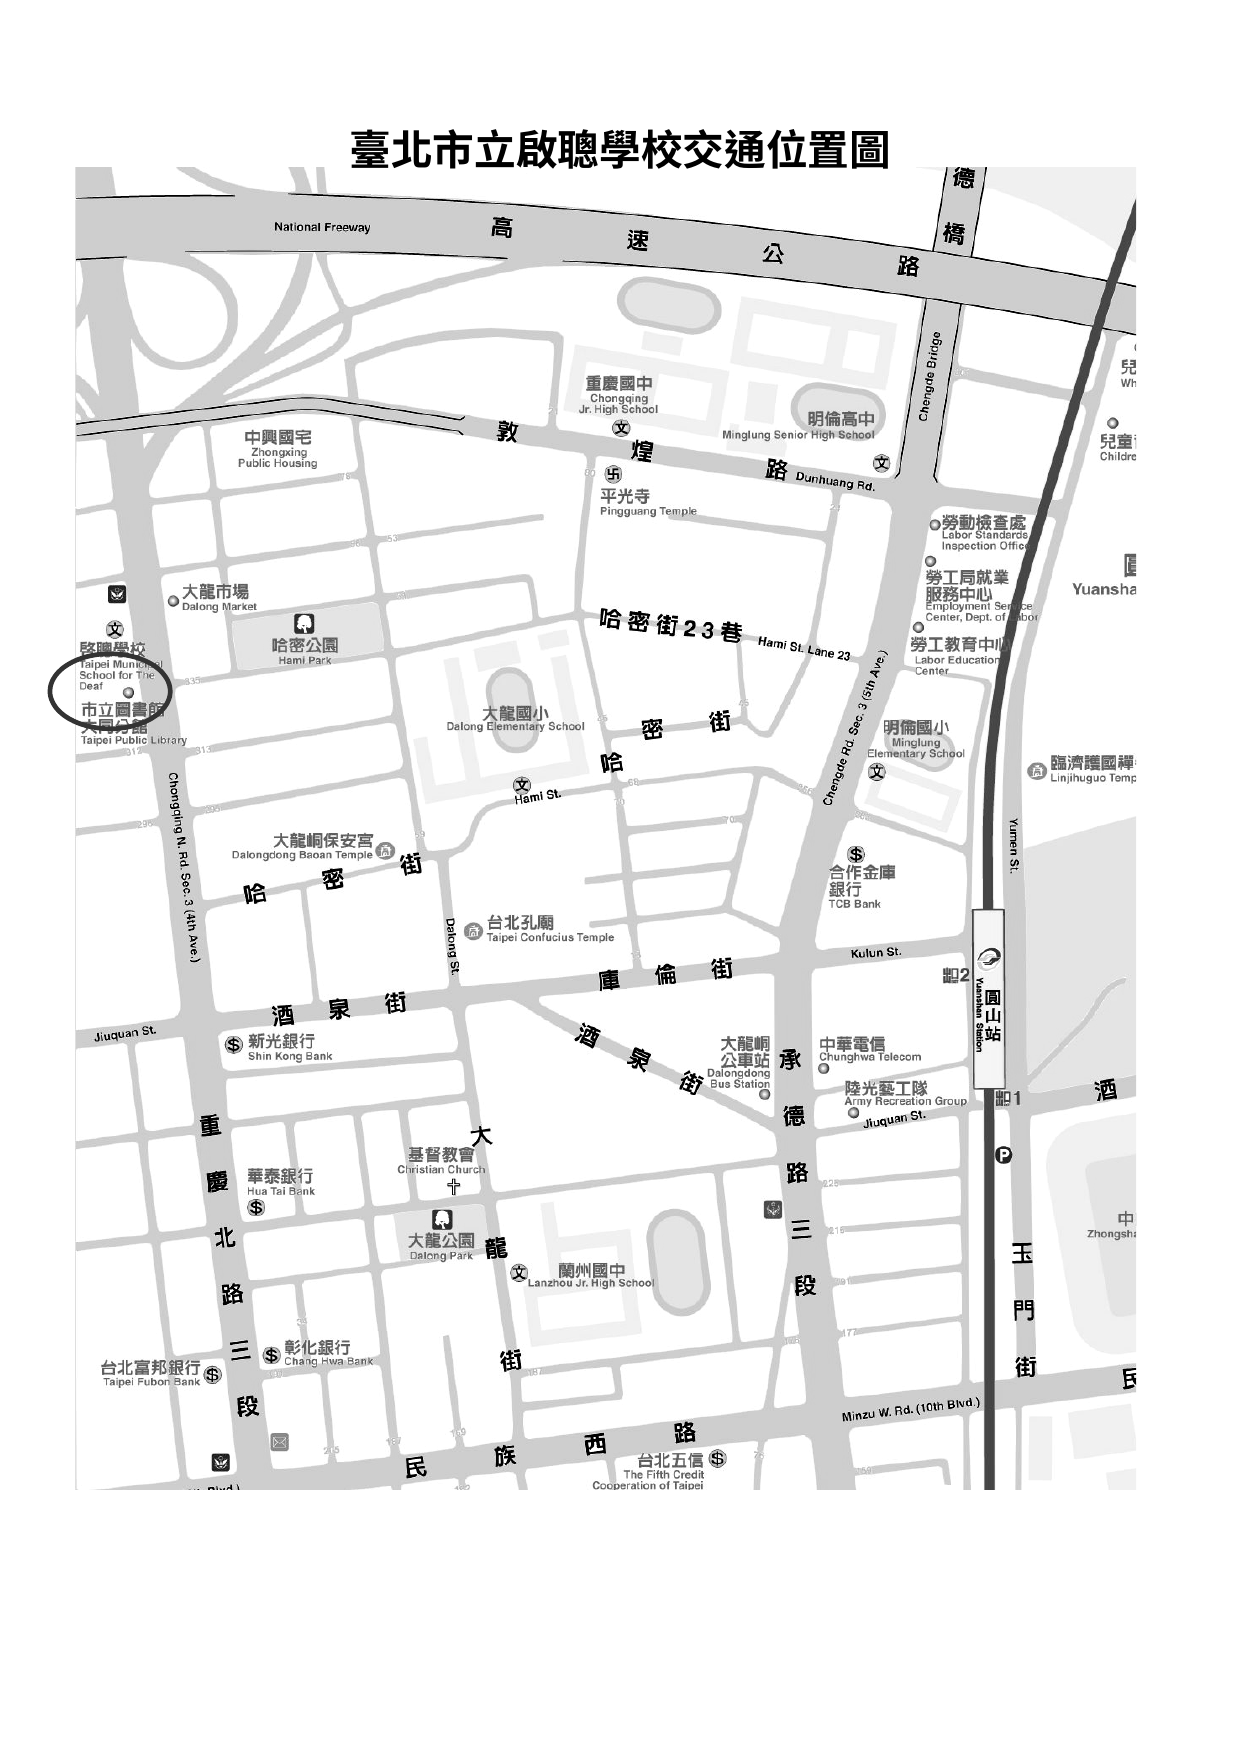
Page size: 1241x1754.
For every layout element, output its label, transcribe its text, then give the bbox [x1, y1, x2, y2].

text 臺北市立啟聰學校交通位置圖 [75, 105, 1165, 168]
